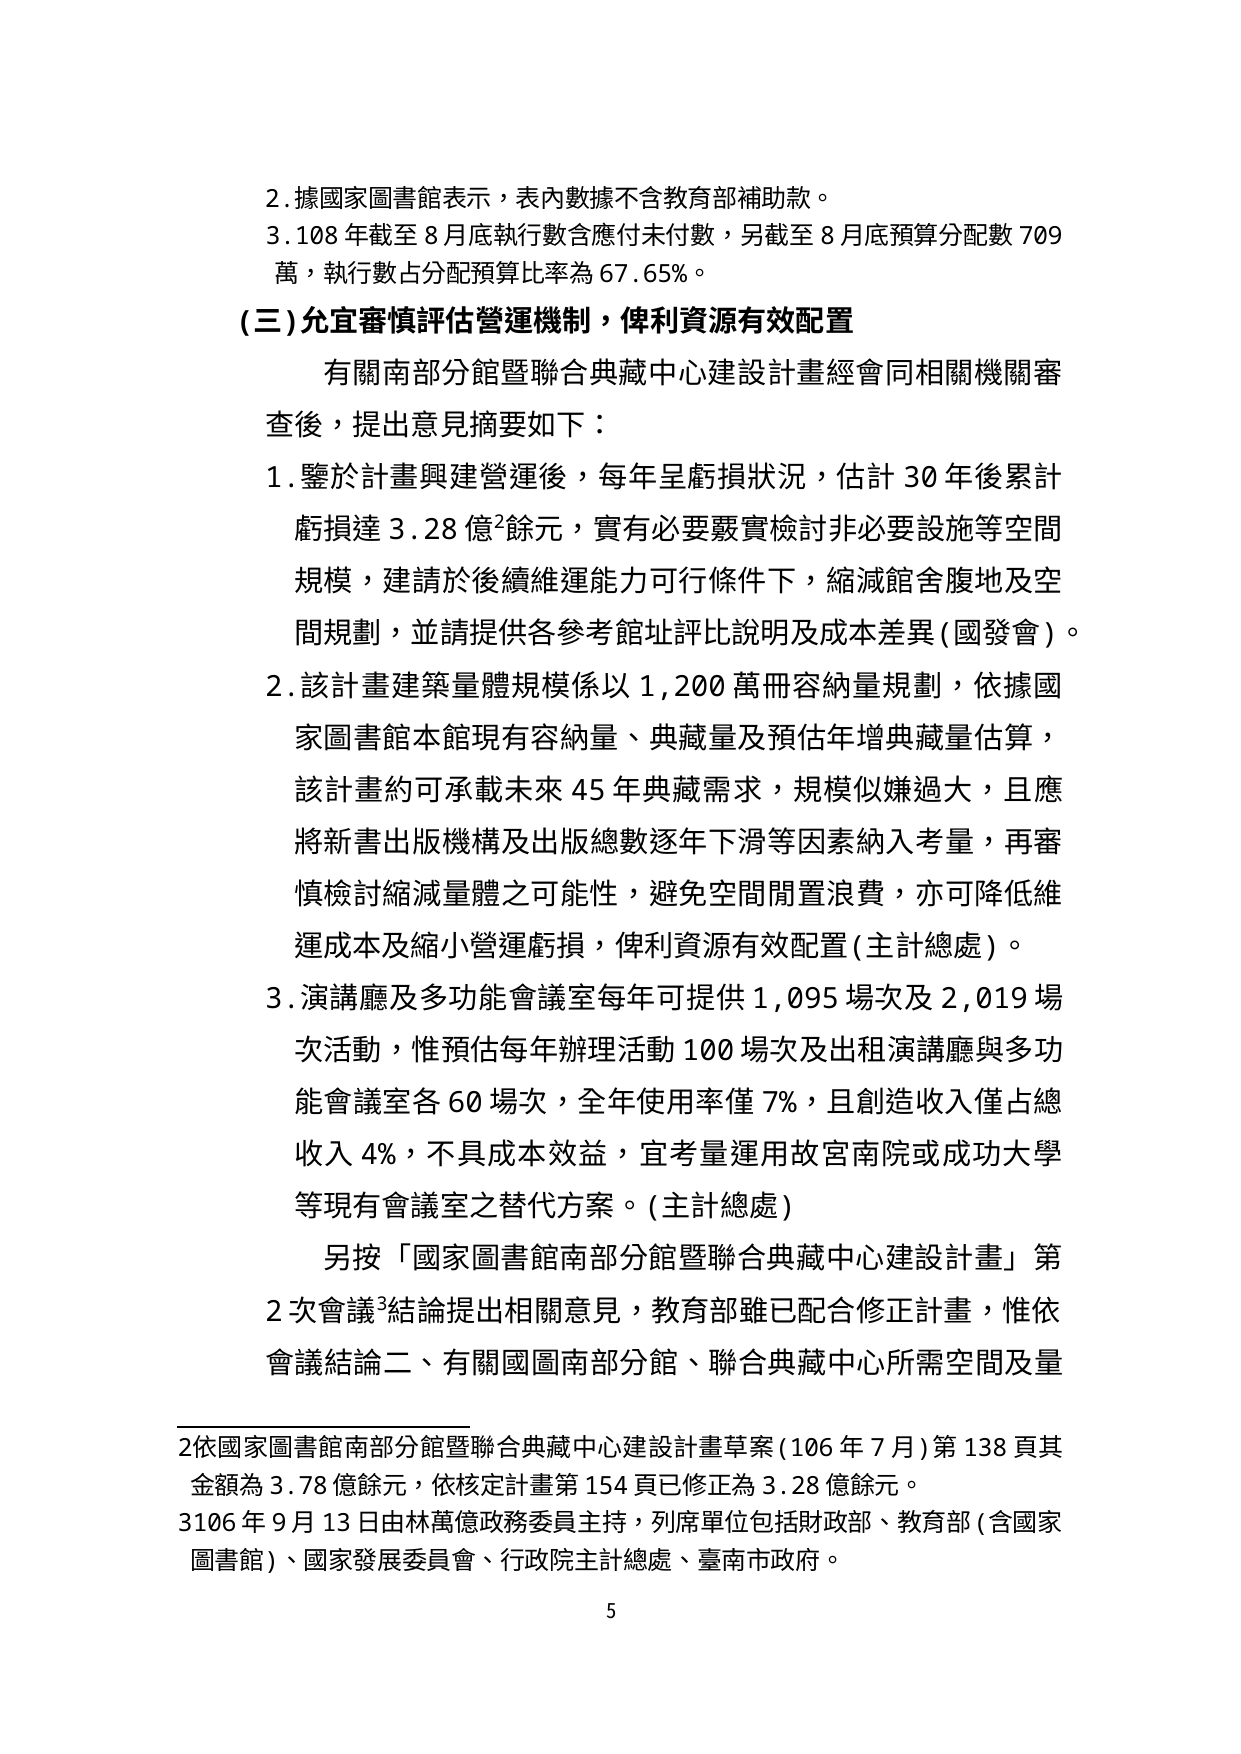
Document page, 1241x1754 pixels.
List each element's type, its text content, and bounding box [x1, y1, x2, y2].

text 2.據國家圖書館表示，表內數據不含教育部補助款。 [177, 177, 1063, 215]
text 3.108年截至8月底執行數含應付未付數，另截至8月底預算分配數709萬，執行數占分配預算比率為67.65%。 [177, 215, 1063, 290]
text (三)允宜審慎評估營運機制，俾利資源有效配置 [236, 290, 1063, 342]
text 1.鑒於計畫興建營運後，每年呈虧損狀況，估計30年後累計虧損達3.28億餘元，實有必要覈實檢討非必要設施等空間規模，建請於後續維運能力可行條件下，縮減館舍腹地及空間規劃，並請提供各參考館址評比說明及成本差異(國發會)。 [265, 446, 1063, 654]
text 另按「國家圖書館南部分館暨聯合典藏中心建設計畫」第2次會議結論提出相關意見，教育部雖已配合修正計畫，惟依會議結論二、有關國圖南部分館、聯合典藏中心所需空間及量 [265, 1227, 1063, 1383]
text 2.該計畫建築量體規模係以1,200萬冊容納量規劃，依據國家圖書館本館現有容納量、典藏量及預估年增典藏量估算，該計畫約可承載未來45年典藏需求，規模似嫌過大，且應將新書出版機構及出版總數逐年下滑等因素納入考量，再審慎檢討縮減量體之可能性，避免空間閒置浪費，亦可降低維運成本及縮小營運虧損，俾利資源有效配置(主計總處)。 [265, 654, 1063, 967]
text 3.演講廳及多功能會議室每年可提供1,095場次及2,019場次活動，惟預估每年辦理活動100場次及出租演講廳與多功能會議室各60場次，全年使用率僅7%，且創造收入僅占總收入4%，不具成本效益，宜考量運用故宮南院或成功大學等現有會議室之替代方案。(主計總處) [265, 967, 1063, 1227]
text 依國家圖書館南部分館暨聯合典藏中心建設計畫草案(106年7月)第138頁其金額為3.78億餘元，依核定計畫第154頁已修正為3.28億餘元。 [177, 1427, 1063, 1502]
text 有關南部分館暨聯合典藏中心建設計畫經會同相關機關審查後，提出意見摘要如下： [265, 342, 1063, 446]
text 106年9月13日由林萬億政務委員主持，列席單位包括財政部、教育部(含國家圖書館)、國家發展委員會、行政院主計總處、臺南市政府。 [177, 1502, 1063, 1577]
